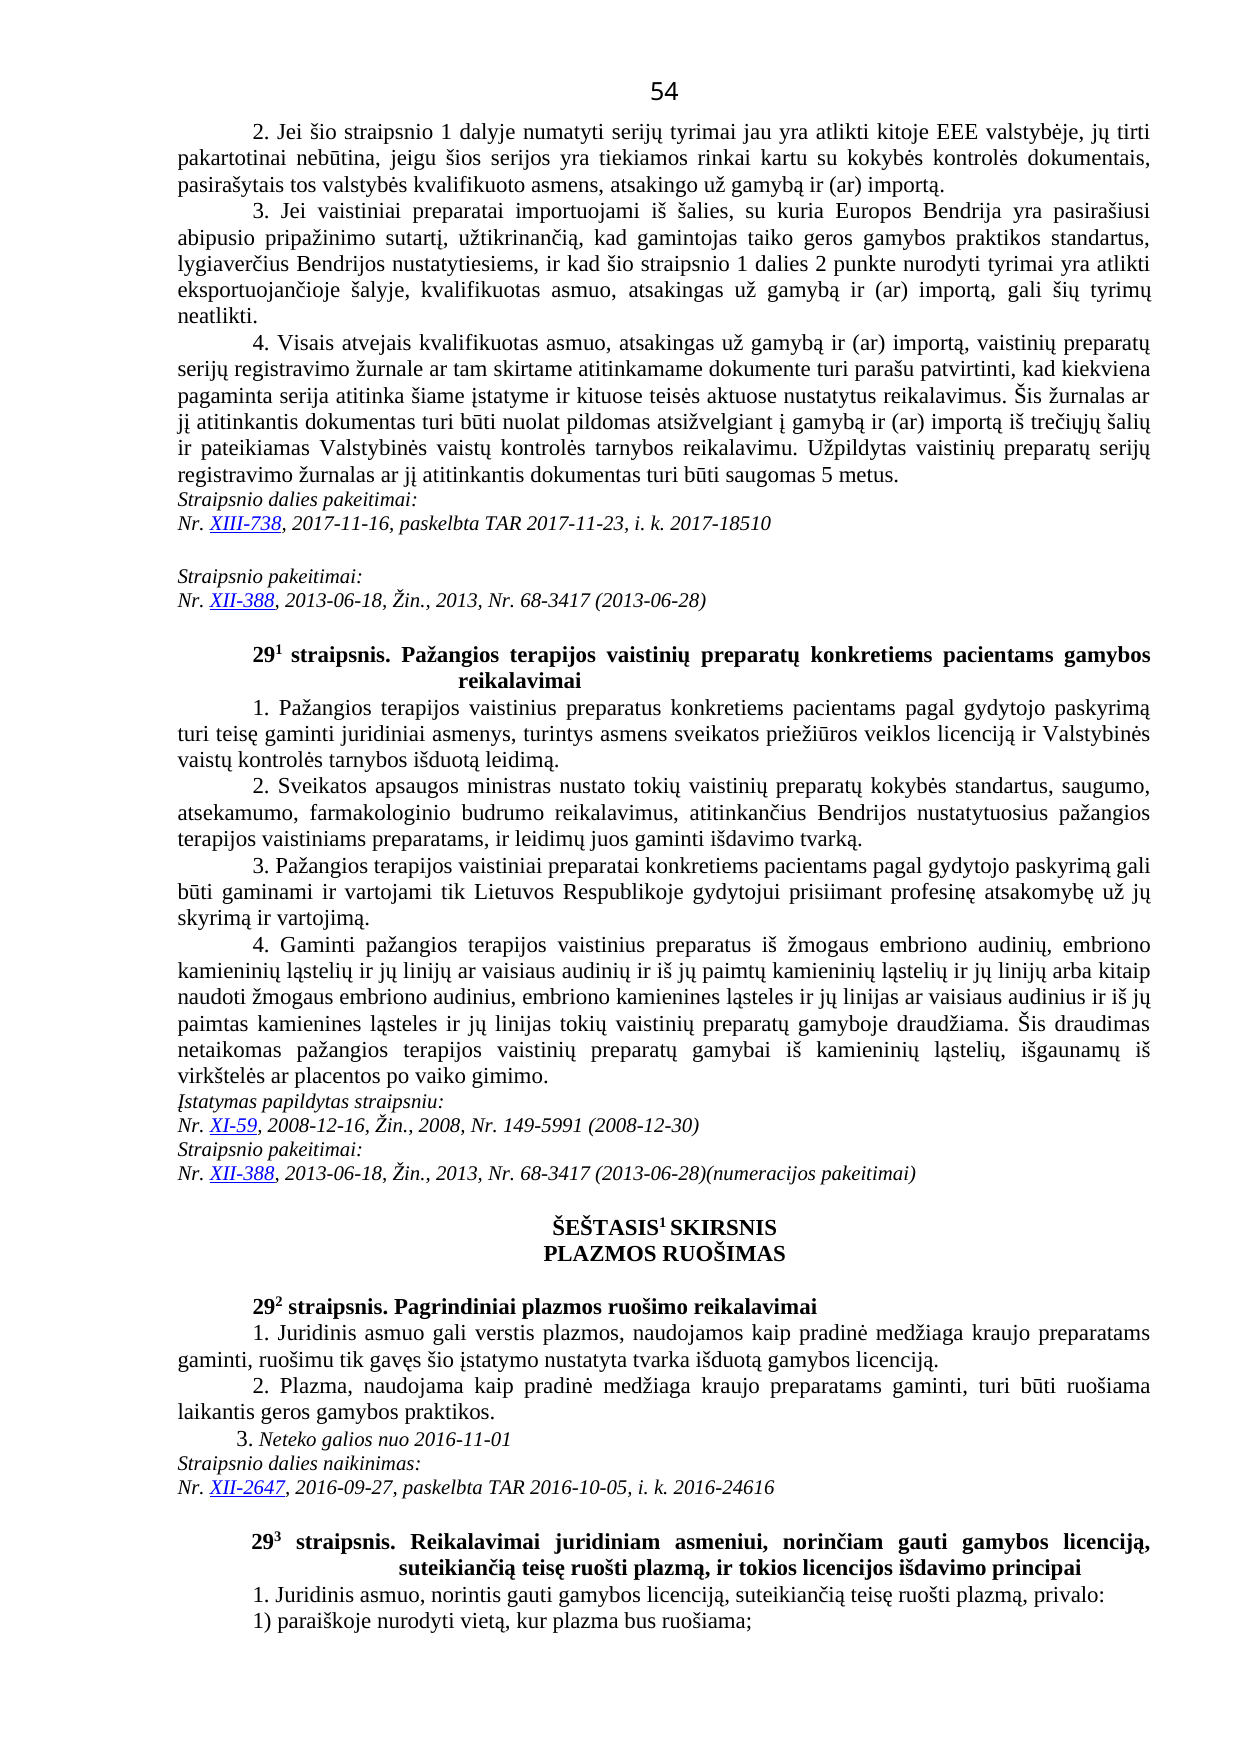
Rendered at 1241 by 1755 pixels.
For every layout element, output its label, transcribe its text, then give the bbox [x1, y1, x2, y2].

text Nr. XII-388, 2013-06-18, Žin., 2013, Nr. 68-3417 (2013-06-28)(numeracijos pakeitimai) [177, 1161, 1152, 1185]
text 1. Juridinis asmuo, norintis gauti gamybos licenciją, suteikiančią teisę ruošti plazmą, privalo: [177, 1581, 1152, 1607]
text Nr. XI-59, 2008-12-16, Žin., 2008, Nr. 149-5991 (2008-12-30) [177, 1113, 1152, 1137]
text 3. Pažangios terapijos vaistiniai preparatai konkretiems pacientams pagal gydytojo paskyrimą gali būti gaminami ir vartojami tik Lietuvos Respublikoje gydytojui prisiimant profesinę atsakomybę už jų skyrimą ir vartojimą. [177, 852, 1152, 931]
text 4. Visais atvejais kvalifikuotas asmuo, atsakingas už gamybą ir (ar) importą, vaistinių preparatų serijų registravimo žurnale ar tam skirtame atitinkamame dokumente turi parašu patvirtinti, kad kiekviena pagaminta serija atitinka šiame įstatyme ir kituose teisės aktuose nustatytus reikalavimus. Šis žurnalas ar jį atitinkantis dokumentas turi būti nuolat pildomas atsižvelgiant į gamybą ir (ar) importą iš trečiųjų šalių ir pateikiamas Valstybinės vaistų kontrolės tarnybos reikalavimu. Užpildytas vaistinių preparatų serijų registravimo žurnalas ar jį atitinkantis dokumentas turi būti saugomas 5 metus. [177, 329, 1152, 487]
text 292 straipsnis. Pagrindiniai plazmos ruošimo reikalavimai [177, 1293, 1152, 1319]
text 1. Pažangios terapijos vaistinius preparatus konkretiems pacientams pagal gydytojo paskyrimą turi teisę gaminti juridiniai asmenys, turintys asmens sveikatos priežiūros veiklos licenciją ir Valstybinės vaistų kontrolės tarnybos išduotą leidimą. [177, 693, 1152, 773]
text Straipsnio pakeitimai: [177, 1137, 1152, 1161]
text 293 straipsnis. Reikalavimai juridiniam asmeniui, norinčiam gauti gamybos licenciją, suteikiančią teisę ruošti plazmą, ir tokios licencijos išdavimo principai [251, 1528, 1152, 1581]
text Straipsnio dalies naikinimas: [177, 1451, 1152, 1475]
text 1) paraiškoje nurodyti vietą, kur plazma bus ruošiama; [177, 1607, 1152, 1633]
text Straipsnio dalies pakeitimai: [177, 487, 1152, 511]
text 2. Jei šio straipsnio 1 dalyje numatyti serijų tyrimai jau yra atlikti kitoje EEE valstybėje, jų tirti pakartotinai nebūtina, jeigu šios serijos yra tiekiamos rinkai kartu su kokybės kontrolės dokumentais, pasirašytais tos valstybės kvalifikuoto asmens, atsakingo už gamybą ir (ar) importą. [177, 118, 1152, 197]
text PLAZMOS RUOŠIMAS [177, 1240, 1152, 1267]
text Nr. XII-388, 2013-06-18, Žin., 2013, Nr. 68-3417 (2013-06-28) [177, 588, 1152, 612]
text 1. Juridinis asmuo gali verstis plazmos, naudojamos kaip pradinė medžiaga kraujo preparatams gaminti, ruošimu tik gavęs šio įstatymo nustatyta tvarka išduotą gamybos licenciją. [177, 1319, 1152, 1372]
text 4. Gaminti pažangios terapijos vaistinius preparatus iš žmogaus embriono audinių, embriono kamieninių ląstelių ir jų linijų ar vaisiaus audinių ir iš jų paimtų kamieninių ląstelių ir jų linijų arba kitaip naudoti žmogaus embriono audinius, embriono kamienines ląsteles ir jų linijas ar vaisiaus audinius ir iš jų paimtas kamienines ląsteles ir jų linijas tokių vaistinių preparatų gamyboje draudžiama. Šis draudimas netaikomas pažangios terapijos vaistinių preparatų gamybai iš kamieninių ląstelių, išgaunamų iš virkštelės ar placentos po vaiko gimimo. [177, 931, 1152, 1089]
text 2. Plazma, naudojama kaip pradinė medžiaga kraujo preparatams gaminti, turi būti ruošiama laikantis geros gamybos praktikos. [177, 1372, 1152, 1425]
text 291 straipsnis. Pažangios terapijos vaistinių preparatų konkretiems pacientams gamybos reikalavimai [252, 641, 1152, 693]
text Nr. XIII-738, 2017-11-16, paskelbta TAR 2017-11-23, i. k. 2017-18510 [177, 511, 1152, 535]
text Straipsnio pakeitimai: [177, 564, 1152, 588]
text Įstatymas papildytas straipsniu: [177, 1089, 1152, 1113]
text ŠEŠTASIS1 SKIRSNIS [177, 1214, 1152, 1240]
text 3. Neteko galios nuo 2016-11-01 [177, 1425, 1152, 1451]
text Nr. XII-2647, 2016-09-27, paskelbta TAR 2016-10-05, i. k. 2016-24616 [177, 1475, 1152, 1499]
text 2. Sveikatos apsaugos ministras nustato tokių vaistinių preparatų kokybės standartus, saugumo, atsekamumo, farmakologinio budrumo reikalavimus, atitinkančius Bendrijos nustatytuosius pažangios terapijos vaistiniams preparatams, ir leidimų juos gaminti išdavimo tvarką. [177, 773, 1152, 852]
text 3. Jei vaistiniai preparatai importuojami iš šalies, su kuria Europos Bendrija yra pasirašiusi abipusio pripažinimo sutartį, užtikrinančią, kad gamintojas taiko geros gamybos praktikos standartus, lygiaverčius Bendrijos nustatytiesiems, ir kad šio straipsnio 1 dalies 2 punkte nurodyti tyrimai yra atlikti eksportuojančioje šalyje, kvalifikuotas asmuo, atsakingas už gamybą ir (ar) importą, gali šių tyrimų neatlikti. [177, 197, 1152, 329]
